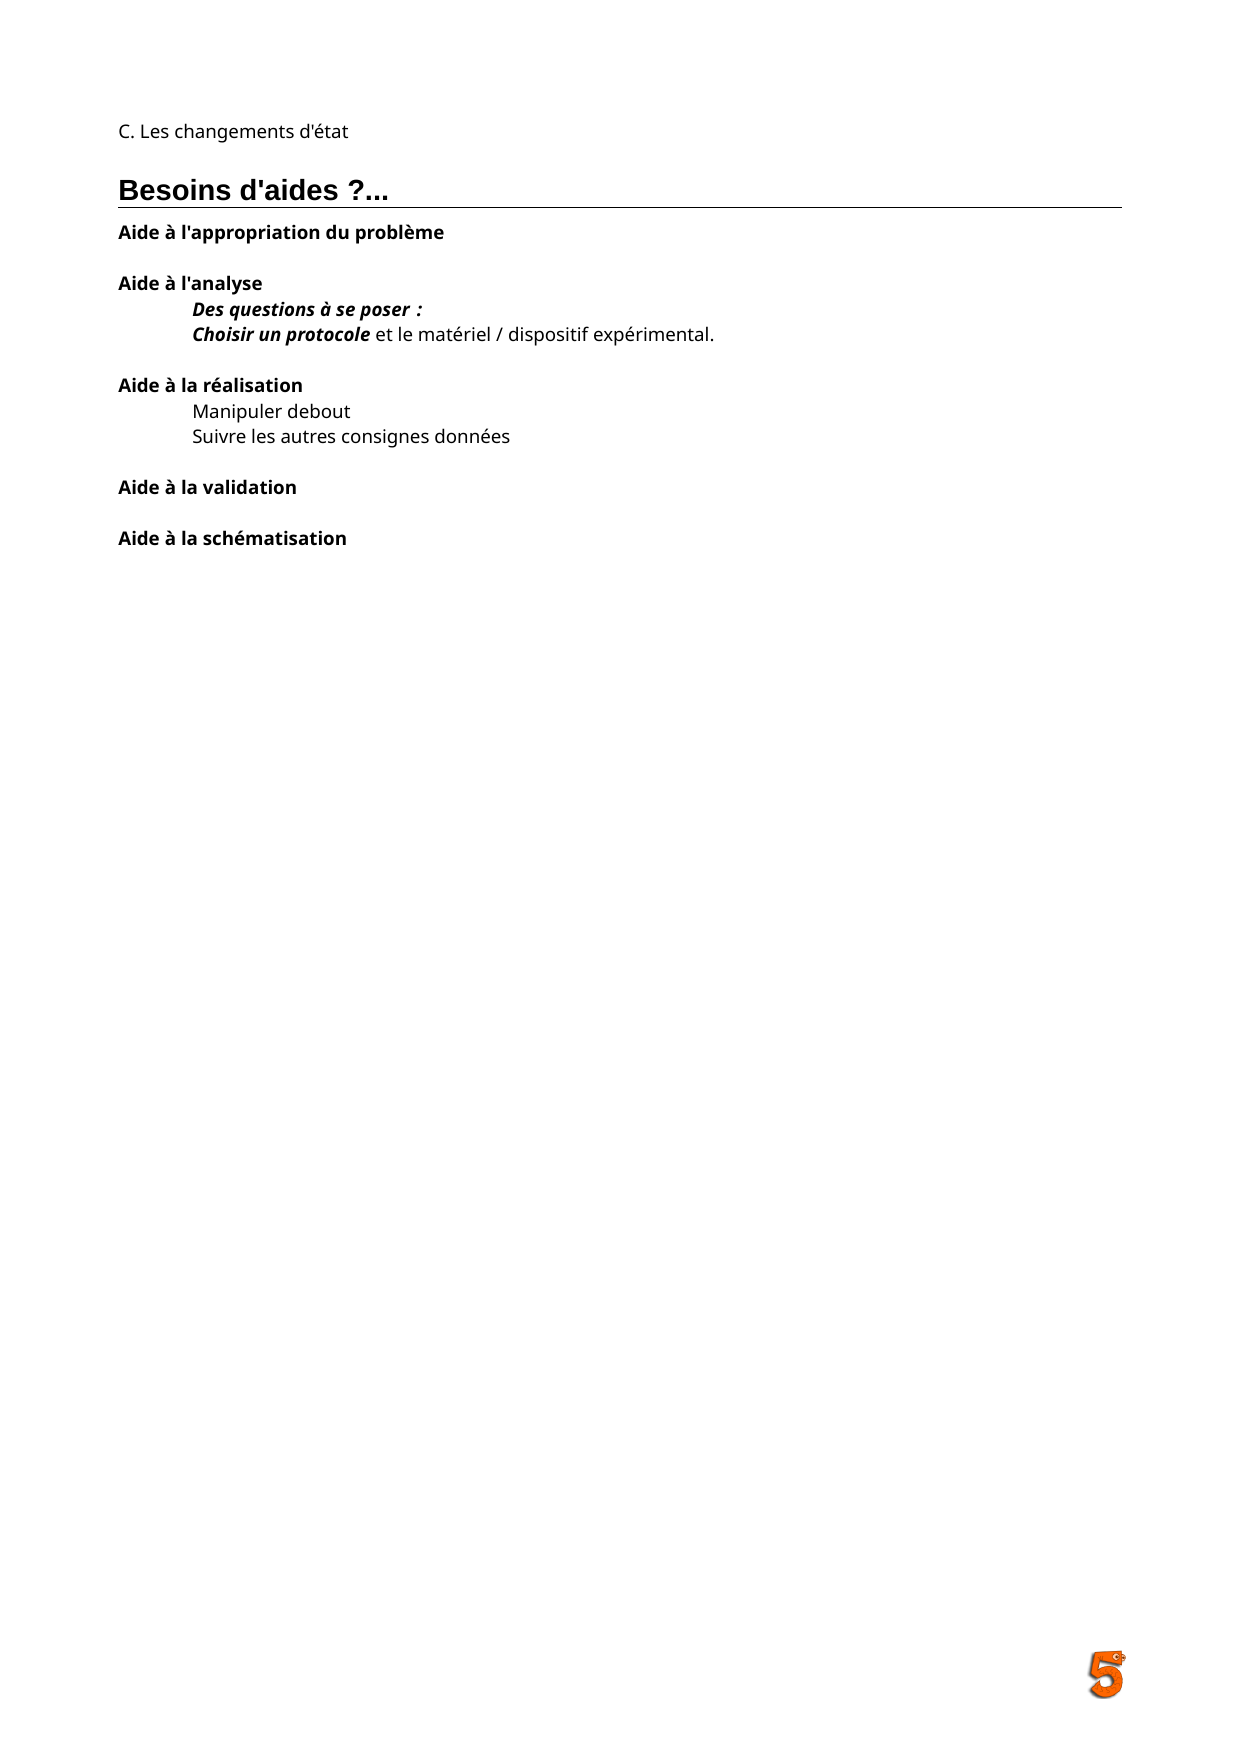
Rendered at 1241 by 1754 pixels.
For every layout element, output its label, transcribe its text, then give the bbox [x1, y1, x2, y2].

text Aide à la réalisation [118, 372, 1122, 398]
text Manipuler debout [192, 398, 1122, 423]
text Aide à l'appropriation du problème [118, 219, 1122, 245]
picture [1083, 1649, 1133, 1699]
text Aide à l'analyse [118, 270, 1122, 296]
text Suivre les autres consignes données [192, 423, 1122, 449]
text Aide à la validation [118, 474, 1122, 500]
subtitle Besoins d'aides ?... [118, 173, 1122, 207]
text Choisir un protocole et le matériel / dispositif expérimental. [118, 321, 1122, 347]
text Des questions à se poser : [118, 296, 1122, 321]
text Aide à la schématisation [118, 526, 1122, 551]
